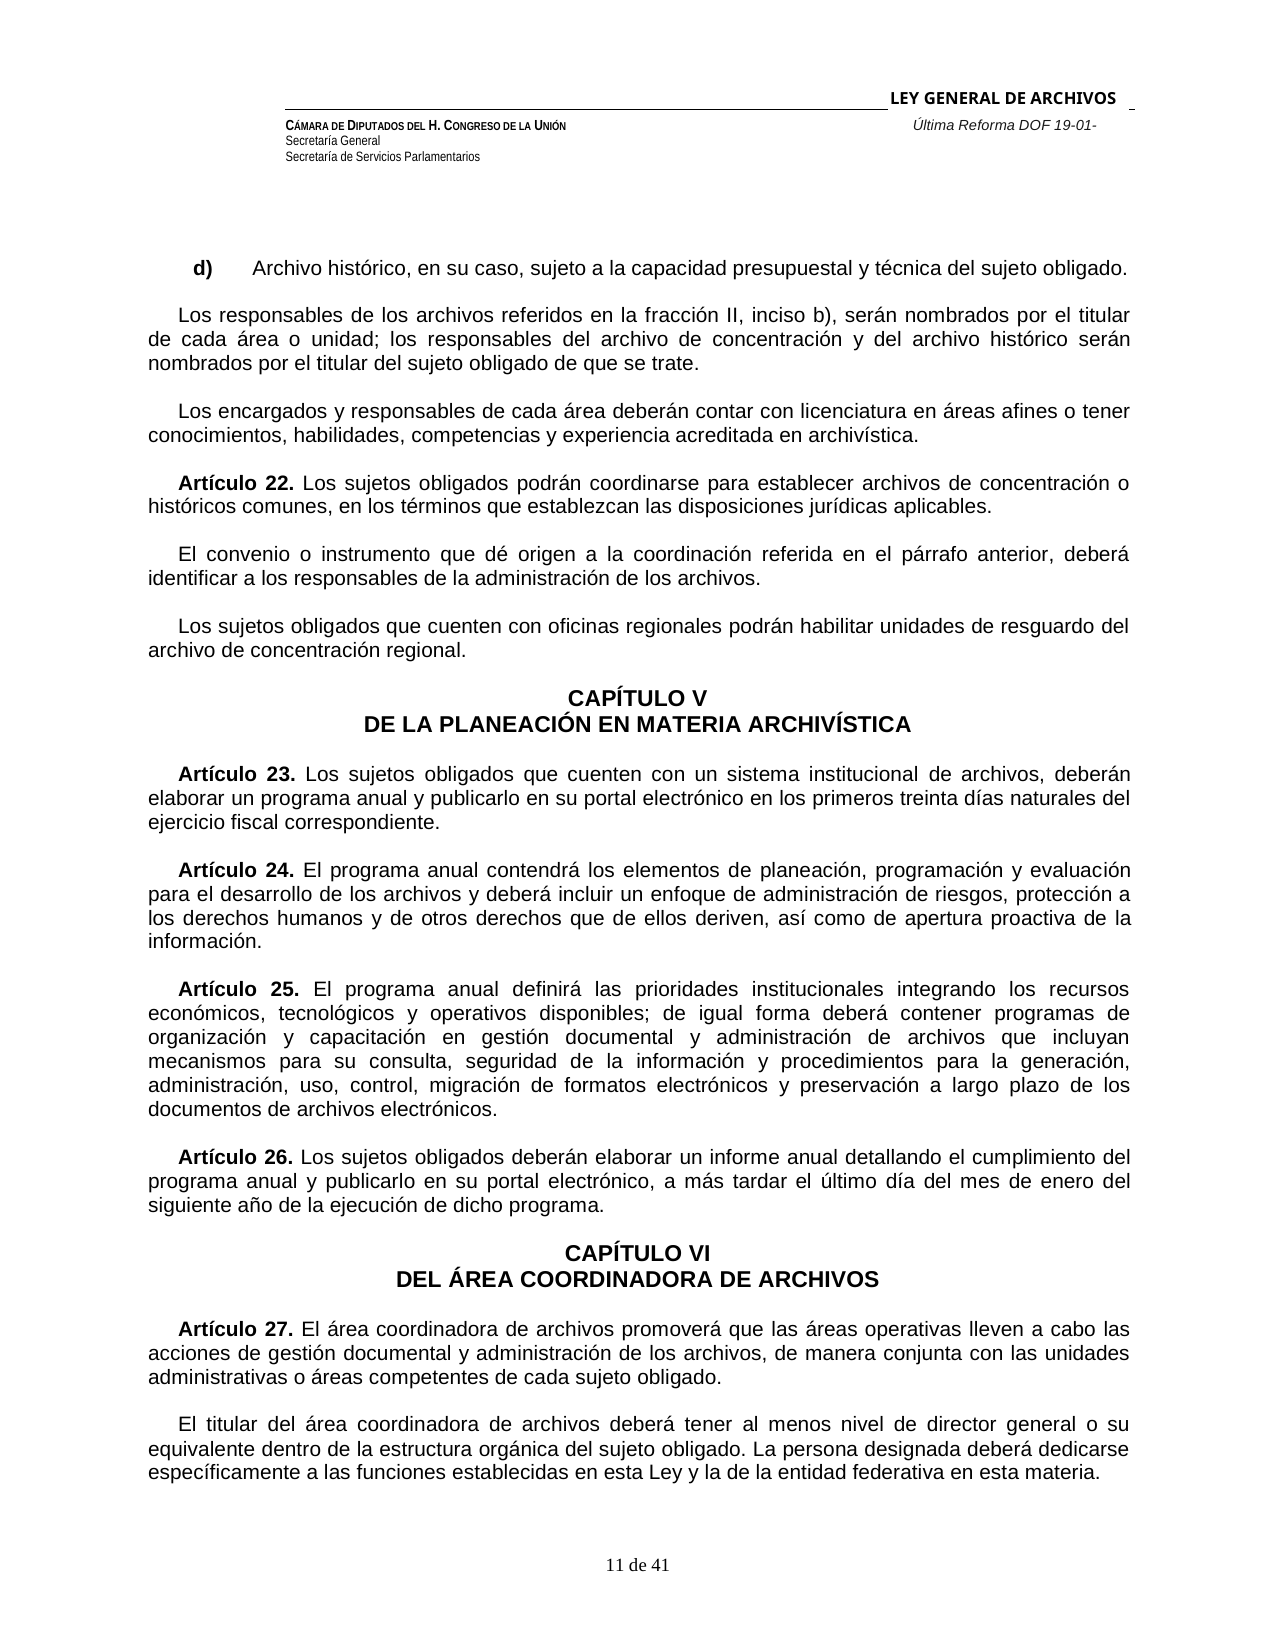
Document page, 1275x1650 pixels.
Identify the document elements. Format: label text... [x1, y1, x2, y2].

text d) Archivo histórico, en su caso, sujeto a la capacidad presupuestal y técnica del sujeto obligado. [193, 255, 1148, 279]
text CAPÍTULO V [564, 685, 711, 712]
text El convenio o instrumento que dé origen a la coordinación referida en el párrafo anterior, deberá identificar a los responsables de la administración de los archivos. [148, 542, 1129, 590]
text Artículo 23. Los sujetos obligados que cuenten con un sistema institucional de archivos, deberán elaborar un programa anual y publicarlo en su portal electrónico en los primeros treinta días naturales del ejercicio fiscal correspondiente. [148, 762, 1131, 834]
text Los encargados y responsables de cada área deberán contar con licenciatura en áreas afines o tener conocimientos, habilidades, competencias y experiencia acreditada en archivística. [148, 399, 1130, 447]
text DEL ÁREA COORDINADORA DE ARCHIVOS [393, 1266, 882, 1293]
text El titular del área coordinadora de archivos deberá tener al menos nivel de director general o su equivalente dentro de la estructura orgánica del sujeto obligado. La persona designada deberá dedicarse específicamente a las funciones establecidas en esta Ley y la de la entidad federativa en esta materia. [148, 1413, 1130, 1484]
text Artículo 24. El programa anual contendrá los elementos de planeación, programación y evaluación para el desarrollo de los archivos y deberá incluir un enfoque de administración de riesgos, protección a los derechos humanos y de otros derechos que de ellos deriven, así como de apertura proactiva de la información. [148, 857, 1131, 953]
text Artículo 22. Los sujetos obligados podrán coordinarse para establecer archivos de concentración o históricos comunes, en los términos que establezcan las disposiciones jurídicas aplicables. [148, 470, 1130, 518]
text Artículo 25. El programa anual definirá las prioridades institucionales integrando los recursos económicos, tecnológicos y operativos disponibles; de igual forma deberá contener programas de organización y capacitación en gestión documental y administración de archivos que incluyan mecanismos para su consulta, seguridad de la información y procedimientos para la generación, administración, uso, control, migración de formatos electrónicos y preservación a largo plazo de los documentos de archivos electrónicos. [148, 977, 1130, 1121]
text Los responsables de los archivos referidos en la fracción II, inciso b), serán nombrados por el titular de cada área o unidad; los responsables del archivo de concentración y del archivo histórico serán nombrados por el titular del sujeto obligado de que se trate. [148, 304, 1131, 375]
text Los sujetos obligados que cuenten con oficinas regionales podrán habilitar unidades de resguardo del archivo de concentración regional. [148, 614, 1130, 662]
text Artículo 26. Los sujetos obligados deberán elaborar un informe anual detallando el cumplimiento del programa anual y publicarlo en su portal electrónico, a más tardar el último día del mes de enero del siguiente año de la ejecución de dicho programa. [148, 1144, 1130, 1216]
text DE LA PLANEACIÓN EN MATERIA ARCHIVÍSTICA [361, 712, 914, 738]
text Artículo 27. El área coordinadora de archivos promoverá que las áreas operativas lleven a cabo las acciones de gestión documental y administración de los archivos, de manera conjunta con las unidades administrativas o áreas competentes de cada sujeto obligado. [148, 1317, 1130, 1389]
text CAPÍTULO VI [561, 1240, 714, 1266]
